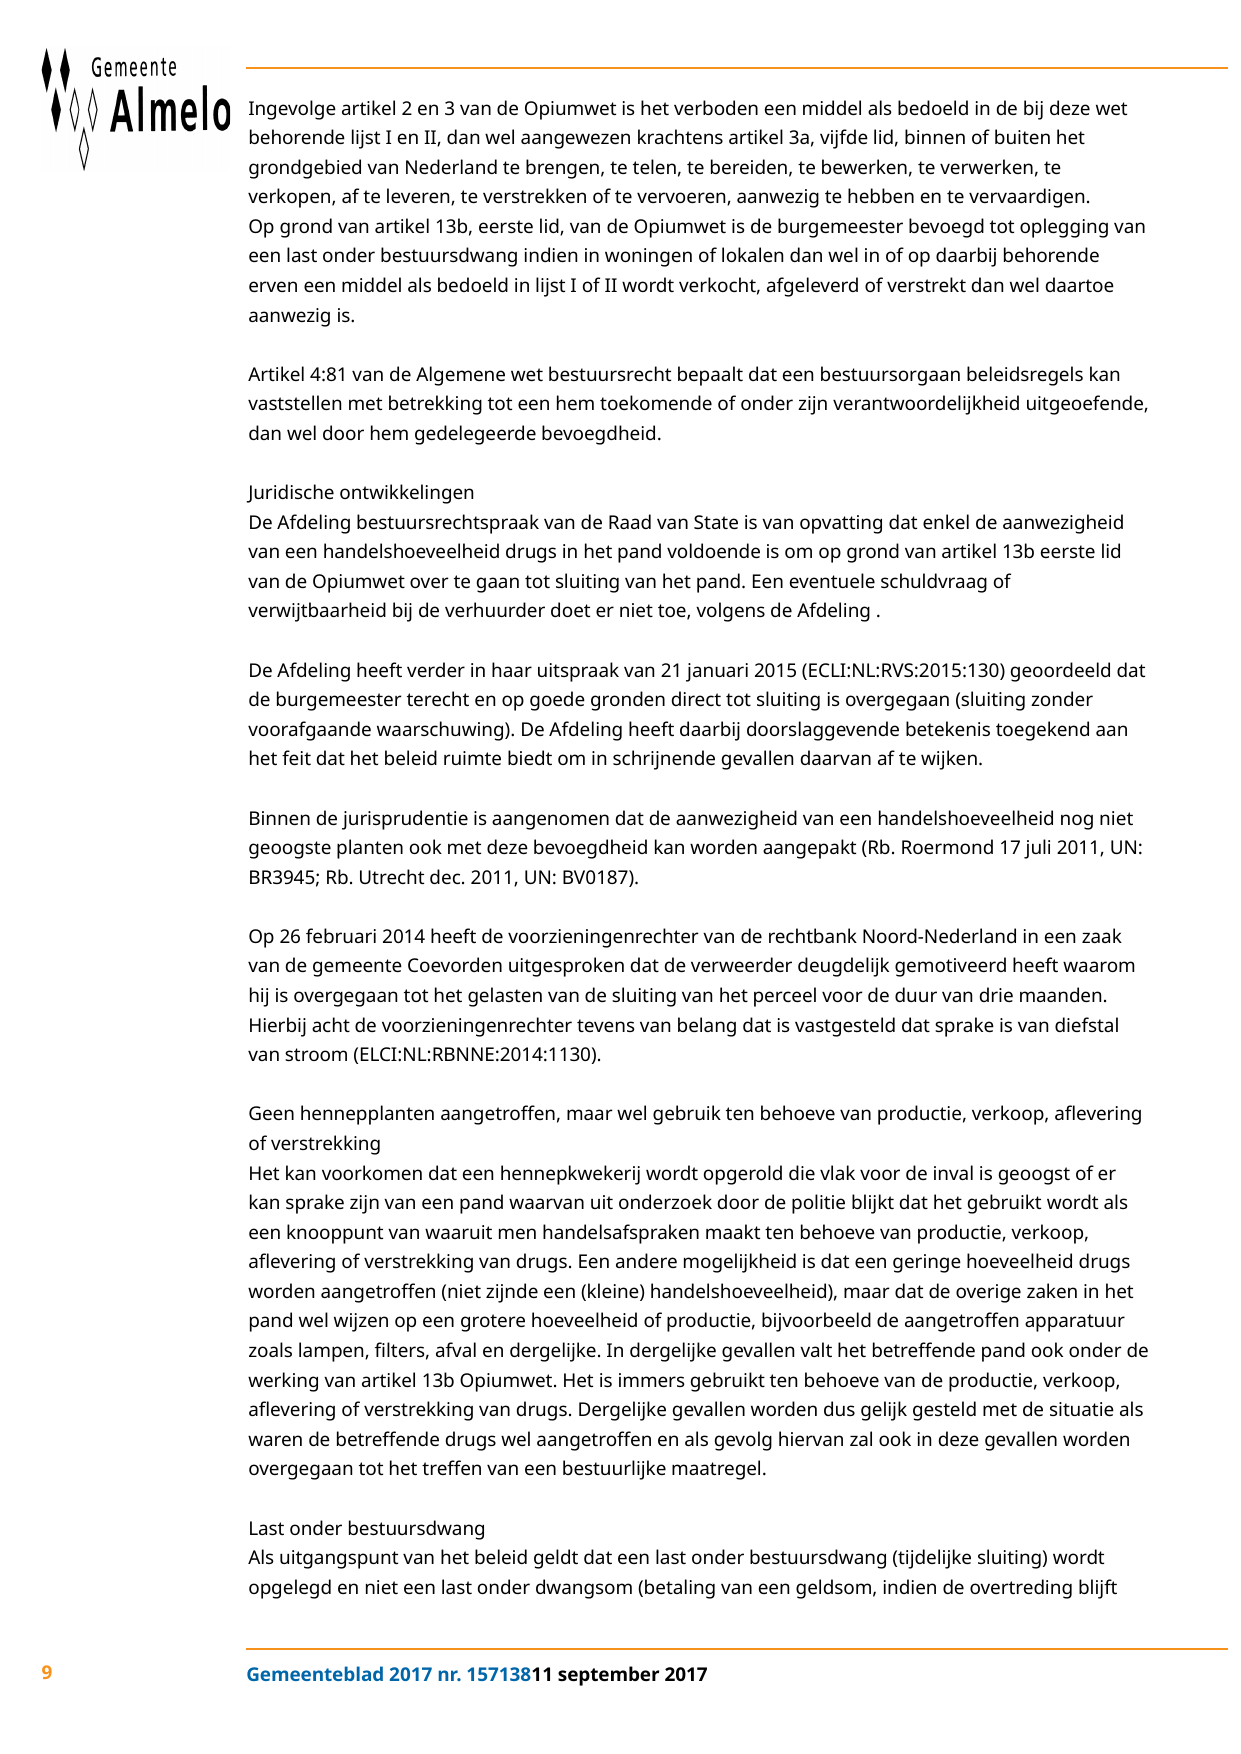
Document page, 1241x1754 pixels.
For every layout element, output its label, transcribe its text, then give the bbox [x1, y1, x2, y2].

text Op grond van artikel 13b, eerste lid, van de Opiumwet is de burgemeester bevoegd tot oplegging van een last onder bestuursdwang indien in woningen of lokalen dan wel in of op daarbij behorende erven een middel als bedoeld in lijst I of II wordt verkocht, afgeleverd of verstrekt dan wel daartoe aanwezig is. [248, 213, 1152, 328]
text Als uitgangspunt van het beleid geldt dat een last onder bestuursdwang (tijdelijke sluiting) wordt opgelegd en niet een last onder dwangsom (betaling van een geldsom, indien de overtreding blijft [248, 1544, 1152, 1600]
text Geen hennepplanten aangetroffen, maar wel gebruik ten behoeve van productie, verkoop, aflevering of verstrekking [248, 1101, 1152, 1156]
text Het kan voorkomen dat een hennepkwekerij wordt opgerold die vlak voor de inval is geoogst of er kan sprake zijn van een pand waarvan uit onderzoek door de politie blijkt dat het gebruikt wordt als een knooppunt van waaruit men handelsafspraken maakt ten behoeve van productie, verkoop, aflevering of verstrekking van drugs. Een andere mogelijkheid is dat een geringe hoeveelheid drugs worden aangetroffen (niet zijnde een (kleine) handelshoeveelheid), maar dat de overige zaken in het pand wel wijzen op een grotere hoeveelheid of productie, bijvoorbeeld de aangetroffen apparatuur zoals lampen, filters, afval en dergelijke. In dergelijke gevallen valt het betreffende pand ook onder de werking van artikel 13b Opiumwet. Het is immers gebruikt ten behoeve van de productie, verkoop, aflevering of verstrekking van drugs. Dergelijke gevallen worden dus gelijk gesteld met de situatie als waren de betreffende drugs wel aangetroffen en als gevolg hiervan zal ook in deze gevallen worden overgegaan tot het treffen van een bestuurlijke maatregel. [248, 1160, 1152, 1481]
text Op 26 februari 2014 heeft de voorzieningenrechter van de rechtbank Noord-Nederland in een zaak van de gemeente Coevorden uitgesproken dat de verweerder deugdelijk gemotiveerd heeft waarom hij is overgegaan tot het gelasten van de sluiting van het perceel voor de duur van drie maanden. Hierbij acht de voorzieningenrechter tevens van belang dat is vastgesteld dat sprake is van diefstal van stroom (ELCI:NL:RBNNE:2014:1130). [248, 923, 1152, 1067]
text Binnen de jurisprudentie is aangenomen dat de aanwezigheid van een handelshoeveelheid nog niet geoogste planten ook met deze bevoegdheid kan worden aangepakt (Rb. Roermond 17 juli 2011, UN: BR3945; Rb. Utrecht dec. 2011, UN: BV0187). [248, 805, 1152, 890]
text Ingevolge artikel 2 en 3 van de Opiumwet is het verboden een middel als bedoeld in de bij deze wet behorende lijst I en II, dan wel aangewezen krachtens artikel 3a, vijfde lid, binnen of buiten het grondgebied van Nederland te brengen, te telen, te bereiden, te bewerken, te verwerken, te verkopen, af te leveren, te verstrekken of te vervoeren, aanwezig te hebben en te vervaardigen. [248, 95, 1152, 209]
text Juridische ontwikkelingen [248, 479, 1152, 505]
picture [41, 47, 231, 172]
text Last onder bestuursdwang [248, 1515, 1152, 1541]
text Artikel 4:81 van de Algemene wet bestuursrecht bepaalt dat een bestuursorgaan beleidsregels kan vaststellen met betrekking tot een hem toekomende of onder zijn verantwoordelijkheid uitgeoefende, dan wel door hem gedelegeerde bevoegdheid. [248, 361, 1152, 446]
text De Afdeling bestuursrechtspraak van de Raad van State is van opvatting dat enkel de aanwezigheid van een handelshoeveelheid drugs in het pand voldoende is om op grond van artikel 13b eerste lid van de Opiumwet over te gaan tot sluiting van het pand. Een eventuele schuldvraag of verwijtbaarheid bij de verhuurder doet er niet toe, volgens de Afdeling . [248, 509, 1152, 623]
text De Afdeling heeft verder in haar uitspraak van 21 januari 2015 (ECLI:NL:RVS:2015:130) geoordeeld dat de burgemeester terecht en op goede gronden direct tot sluiting is overgegaan (sluiting zonder voorafgaande waarschuwing). De Afdeling heeft daarbij doorslaggevende betekenis toegekend aan het feit dat het beleid ruimte biedt om in schrijnende gevallen daarvan af te wijken. [248, 657, 1152, 771]
